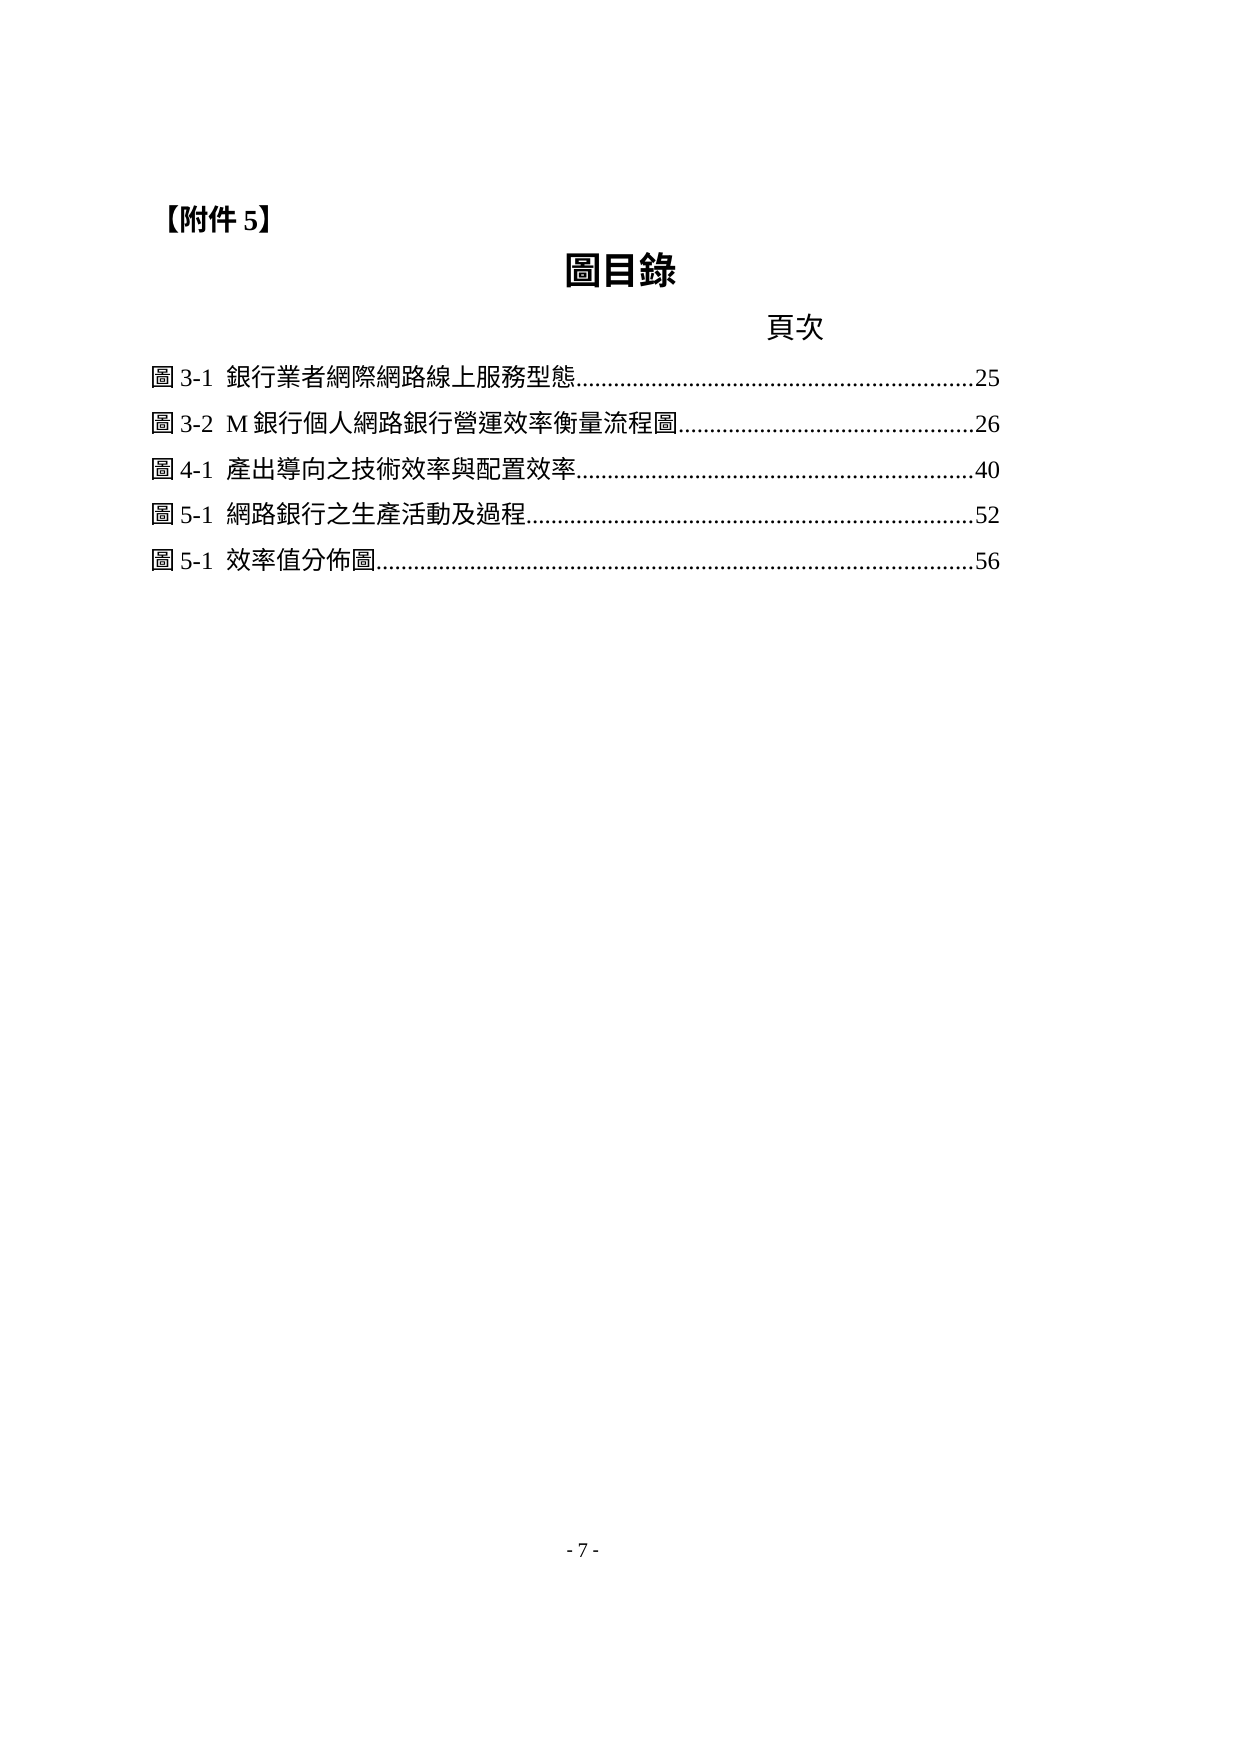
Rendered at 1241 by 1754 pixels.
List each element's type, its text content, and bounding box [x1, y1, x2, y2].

text 圖5-1 效率值分佈圖 56 [150, 533, 1090, 579]
text 圖4-1 產出導向之技術效率與配置效率 40 [150, 441, 1090, 487]
text 圖3-2 M銀行個人網路銀行營運效率衡量流程圖 26 [150, 396, 1090, 441]
text 圖目錄 [150, 241, 1090, 296]
text 圖5-1 網路銀行之生產活動及過程 52 [150, 487, 1090, 533]
text 圖3-1 銀行業者網際網路線上服務型態 25 [150, 350, 1090, 396]
text 頁次 [150, 296, 1090, 350]
text 【附件5】 [150, 187, 1090, 241]
